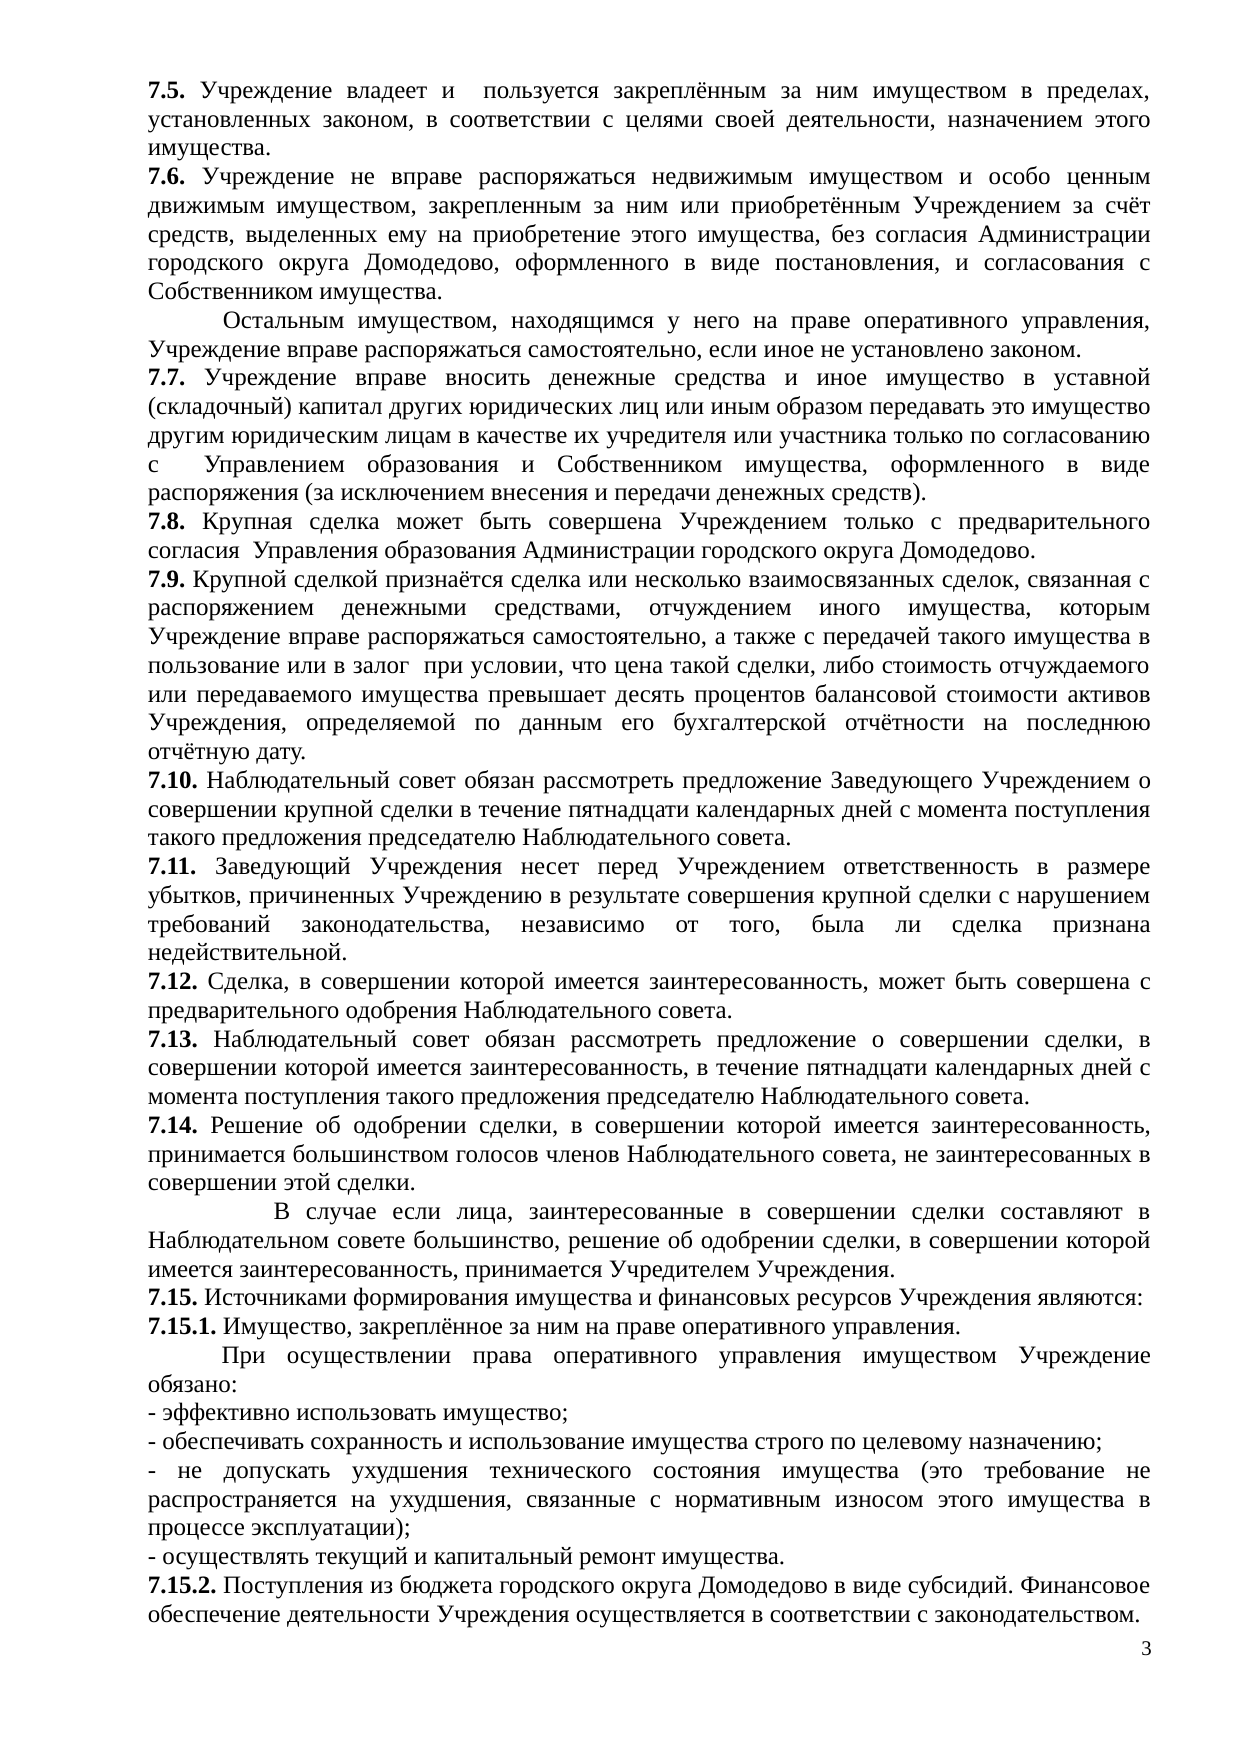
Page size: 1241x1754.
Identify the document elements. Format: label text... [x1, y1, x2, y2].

text 7.8. Крупная сделка может быть совершена Учреждением только с предварительного согласия Управления образования Администрации городского округа Домодедово. [148, 506, 1152, 564]
text В случае если лица, заинтересованные в совершении сделки составляют в Наблюдательном совете большинство, решение об одобрении сделки, в совершении которой имеется заинтересованность, принимается Учредителем Учреждения. [148, 1196, 1152, 1282]
text При осуществлении права оперативного управления имуществом Учреждение обязано: [148, 1340, 1152, 1397]
text 7.15.2. Поступления из бюджета городского округа Домодедово в виде субсидий. Финансовое обеспечение деятельности Учреждения осуществляется в соответствии с законодательством. [148, 1570, 1152, 1627]
text Остальным имуществом, находящимся у него на праве оперативного управления, Учреждение вправе распоряжаться самостоятельно, если иное не установлено законом. [148, 305, 1152, 362]
text - осуществлять текущий и капитальный ремонт имущества. [148, 1541, 1152, 1570]
text 7.15. Источниками формирования имущества и финансовых ресурсов Учреждения являются: [148, 1282, 1152, 1311]
text - не допускать ухудшения технического состояния имущества (это требование не распространяется на ухудшения, связанные с нормативным износом этого имущества в процессе эксплуатации); [148, 1455, 1152, 1541]
text 7.15.1. Имущество, закреплённое за ним на праве оперативного управления. [148, 1311, 1152, 1340]
text 7.10. Наблюдательный совет обязан рассмотреть предложение Заведующего Учреждением о совершении крупной сделки в течение пятнадцати календарных дней с момента поступления такого предложения председателю Наблюдательного совета. [148, 765, 1152, 851]
text - обеспечивать сохранность и использование имущества строго по целевому назначению; [148, 1426, 1152, 1455]
text 7.7. Учреждение вправе вносить денежные средства и иное имущество в уставной (складочный) капитал других юридических лиц или иным образом передавать это имущество другим юридическим лицам в качестве их учредителя или участника только по согласованию с Управлением образования и Собственником имущества, оформленного в виде распоряжения (за исключением внесения и передачи денежных средств). [148, 362, 1152, 506]
text 7.6. Учреждение не вправе распоряжаться недвижимым имуществом и особо ценным движимым имуществом, закрепленным за ним или приобретённым Учреждением за счёт средств, выделенных ему на приобретение этого имущества, без согласия Администрации городского округа Домодедово, оформленного в виде постановления, и согласования с Собственником имущества. [148, 161, 1152, 305]
text 7.13. Наблюдательный совет обязан рассмотреть предложение о совершении сделки, в совершении которой имеется заинтересованность, в течение пятнадцати календарных дней с момента поступления такого предложения председателю Наблюдательного совета. [148, 1024, 1152, 1110]
text 7.12. Сделка, в совершении которой имеется заинтересованность, может быть совершена с предварительного одобрения Наблюдательного совета. [148, 966, 1152, 1024]
text - эффективно использовать имущество; [148, 1397, 1152, 1426]
text 7.9. Крупной сделкой признаётся сделка или несколько взаимосвязанных сделок, связанная с распоряжением денежными средствами, отчуждением иного имущества, которым Учреждение вправе распоряжаться самостоятельно, а также с передачей такого имущества в пользование или в залог при условии, что цена такой сделки, либо стоимость отчуждаемого или передаваемого имущества превышает десять процентов балансовой стоимости активов Учреждения, определяемой по данным его бухгалтерской отчётности на последнюю отчётную дату. [148, 564, 1152, 765]
text 7.14. Решение об одобрении сделки, в совершении которой имеется заинтересованность, принимается большинством голосов членов Наблюдательного совета, не заинтересованных в совершении этой сделки. [148, 1110, 1152, 1196]
text 7.11. Заведующий Учреждения несет перед Учреждением ответственность в размере убытков, причиненных Учреждению в результате совершения крупной сделки с нарушением требований законодательства, независимо от того, была ли сделка признана недействительной. [148, 851, 1152, 966]
text 7.5. Учреждение владеет и пользуется закреплённым за ним имуществом в пределах, установленных законом, в соответствии с целями своей деятельности, назначением этого имущества. [148, 75, 1152, 161]
